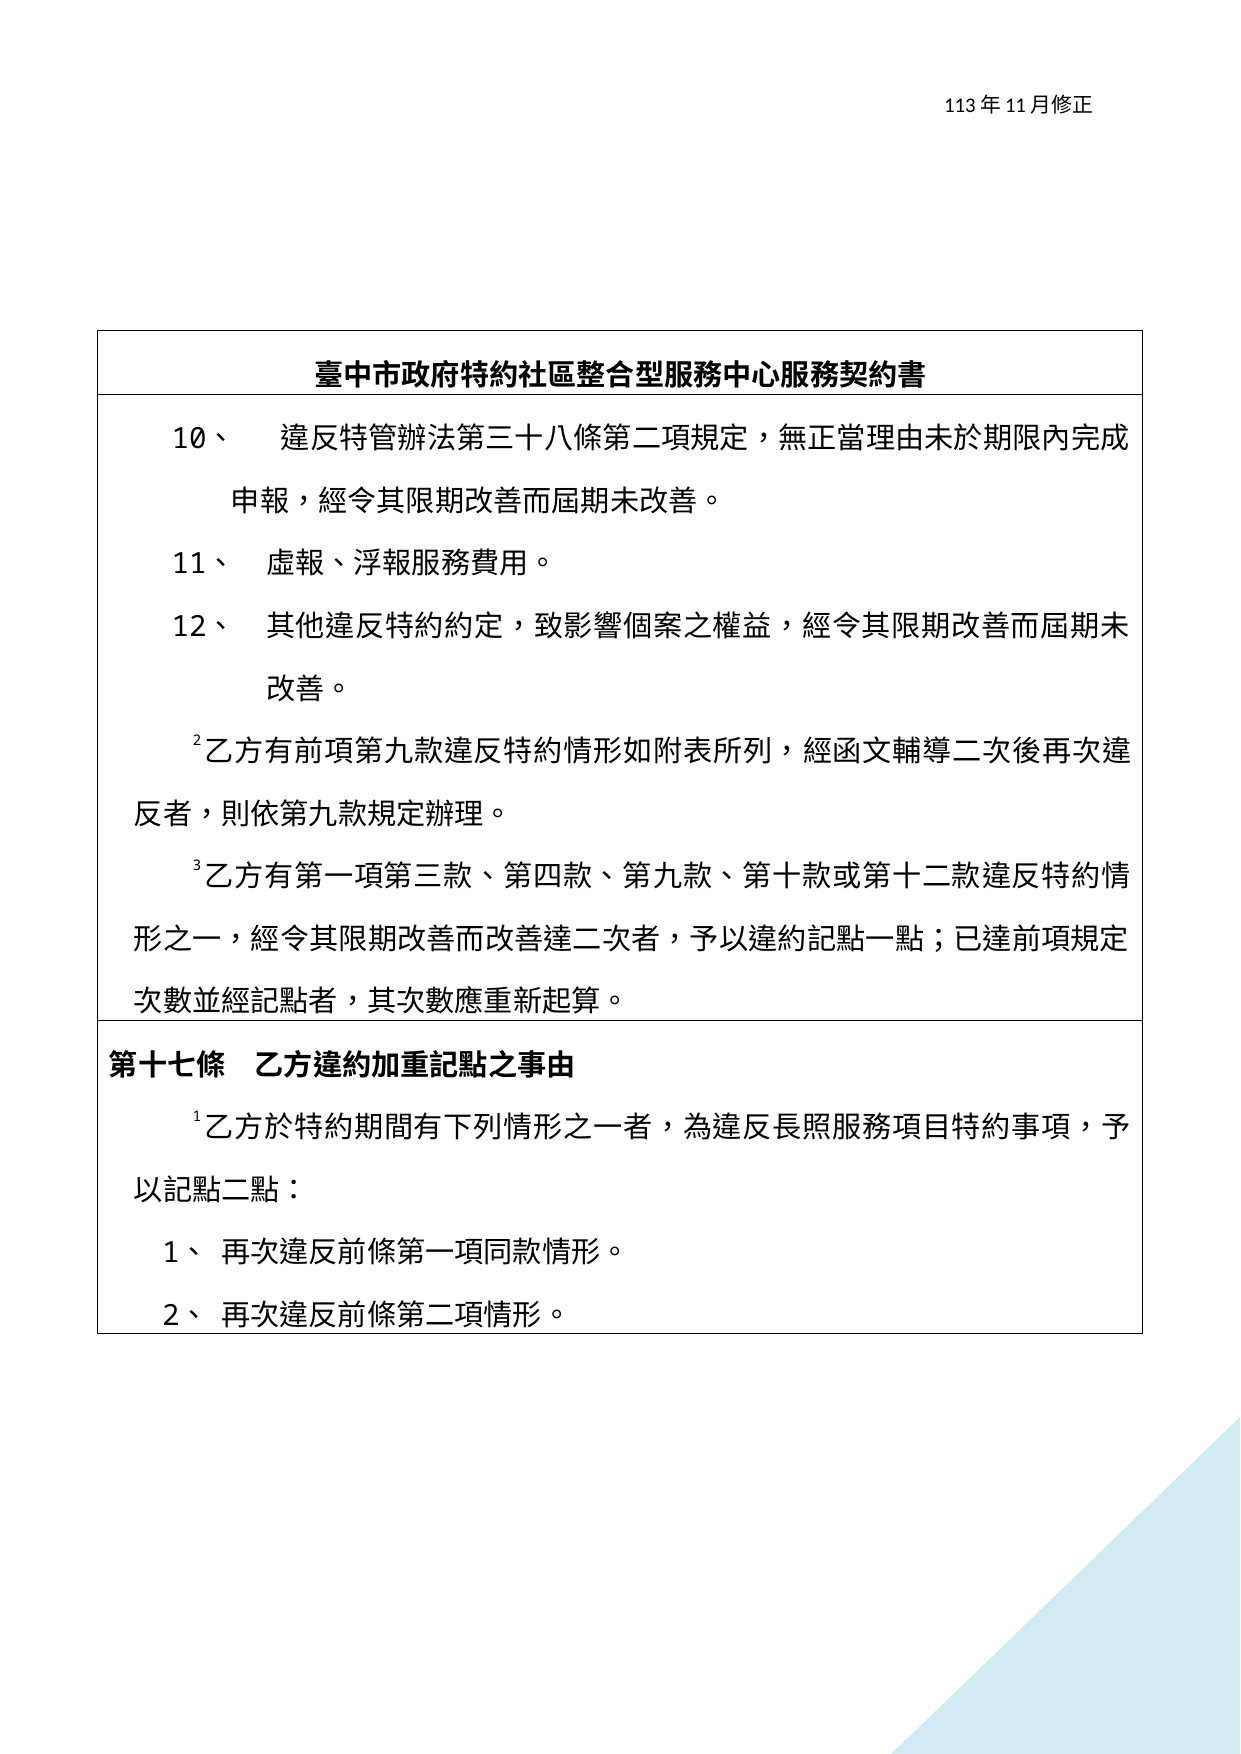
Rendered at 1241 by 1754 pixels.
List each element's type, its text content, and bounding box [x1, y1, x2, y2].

table_cell 第十六條 乙方違約記點之事由： 1乙方於特約期間有下列情形之之一者，為違反長照服務給付項目特約事項，予以違約記點一點： 違反本法第三十二條之二規定，經依各該法律規定處罰。 違反特管辦法第十三條規定，接受派案後，無正當理由，且未於期限內回復甲方處理情形，或無故拒絕照管中心照會或轉介之個案。 違反特管辦法第十七條規定，未製作紀錄、未依限保存、未移交保存或製作紀錄虛偽不實，經令其限期改善而屆期未改善。 違反特管辦法第十八條規定，未依限登載、服務資訊登載不實或實際提供服務之服務人員與登載於照管系統資訊不符，經令其限期改善而屆期未改善。 違反特管辦法第十九條第一項或第二項規定，未依限辦理特約變更。 違反特管辦法第二十條規定，向長照特約單位收取費用。 違反特管辦法第二十二條規定，未依特約約定確保社員之勞動條件。 違反特管辦法第三十四條第二項規定，規避、妨礙或拒絕甲方之查核。 未依給付辦法第五條第二項規定，執行個案管理、媒合服務，經令其限期改善而屆期未改善。 違反特管辦法第三十八條第二項規定，無正當理由未於期限內完成申報，經令其限期改善而屆期未改善。 虛報、浮報服務費用。 其他違反特約約定，致影響個案之權益，經令其限期改善而屆期未改善。 2乙方有前項第九款違反特約情形如附表所列，經函文輔導二次後再次違反者，則依第九款規定辦理。 3乙方有第一項第三款、第四款、第九款、第十款或第十二款違反特約情形之一，經令其限期改善而改善達二次者，予以違約記點一點；已達前項規定次數並經記點者，其次數應重新起算。 [98, 395, 1142, 1020]
table_cell 第十七條 乙方違約加重記點之事由 1乙方於特約期間有下列情形之一者，為違反長照服務項目特約事項，予以記點二點： 再次違反前條第一項同款情形。 再次違反前條第二項情形。 [98, 1021, 1142, 1333]
table_header 臺中市政府特約社區整合型服務中心服務契約書 [98, 331, 1142, 394]
